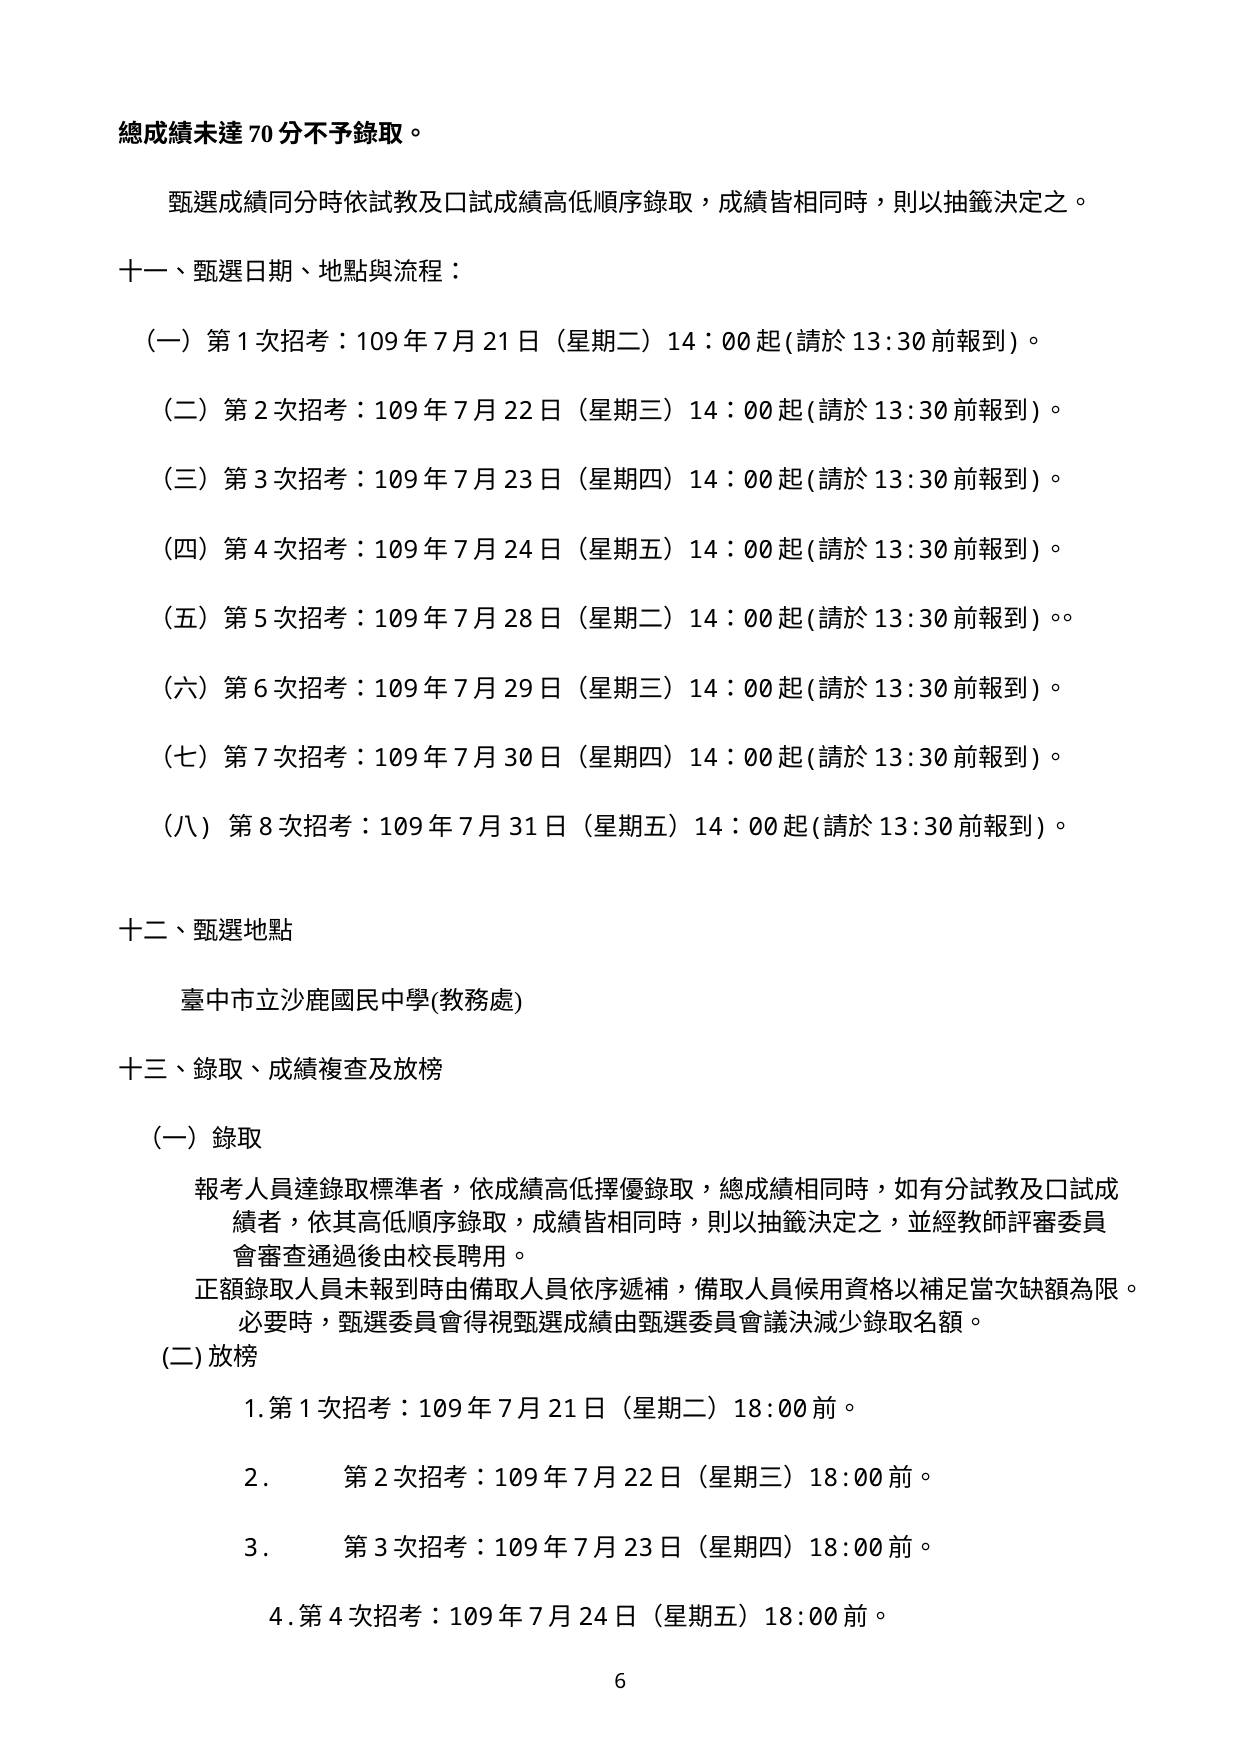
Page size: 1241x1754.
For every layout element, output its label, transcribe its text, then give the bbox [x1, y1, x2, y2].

text （七）第7次招考：109年7月30日（星期四）14：00起(請於13:30前報到)。 [118, 721, 1122, 790]
text 十二、甄選地點 [118, 894, 1122, 964]
text （八) 第8次招考：109年7月31日（星期五）14：00起(請於13:30前報到)。 [118, 790, 1122, 859]
text (二) 放榜 [155, 1338, 1122, 1372]
text （一）錄取 [118, 1102, 1122, 1172]
text 甄選成績同分時依試教及口試成績高低順序錄取，成績皆相同時，則以抽籤決定之。 [168, 166, 1122, 235]
text （一）第1次招考：109年7月21日（星期二）14：00起(請於13:30前報到)。 [118, 304, 1122, 374]
text （二）第2次招考：109年7月22日（星期三）14：00起(請於13:30前報到)。 [118, 374, 1122, 443]
text （六）第6次招考：109年7月29日（星期三）14：00起(請於13:30前報到)。 [118, 651, 1122, 721]
text （五）第5次招考：109年7月28日（星期二）14：00起(請於13:30前報到)。。 [118, 582, 1122, 651]
text 2. 第2次招考：109年7月22日（星期三）18:00前。 [230, 1441, 1122, 1511]
text 十三、錄取、成績複查及放榜 [118, 1033, 1122, 1102]
text 總成績未達70分不予錄取。 [118, 96, 1122, 166]
text 4.第4次招考：109年7月24日（星期五）18:00前。 [118, 1580, 1122, 1649]
text 1. 第1次招考：109年7月21日（星期二）18:00前。 [230, 1372, 1122, 1441]
text （四）第4次招考：109年7月24日（星期五）14：00起(請於13:30前報到)。 [118, 513, 1122, 582]
text 臺中市立沙鹿國民中學(教務處) [181, 964, 1122, 1033]
text 十一、甄選日期、地點與流程： [118, 235, 1122, 304]
text 正額錄取人員未報到時由備取人員依序遞補，備取人員候用資格以補足當次缺額為限。必要時，甄選委員會得視甄選成績由甄選委員會議決減少錄取名額。 [155, 1272, 1122, 1338]
text （三）第3次招考：109年7月23日（星期四）14：00起(請於13:30前報到)。 [118, 443, 1122, 513]
text 報考人員達錄取標準者，依成績高低擇優錄取，總成績相同時，如有分試教及口試成績者，依其高低順序錄取，成績皆相同時，則以抽籤決定之，並經教師評審委員會審查通過後由校長聘用。 [155, 1172, 1122, 1272]
text 3. 第3次招考：109年7月23日（星期四）18:00前。 [230, 1511, 1122, 1580]
